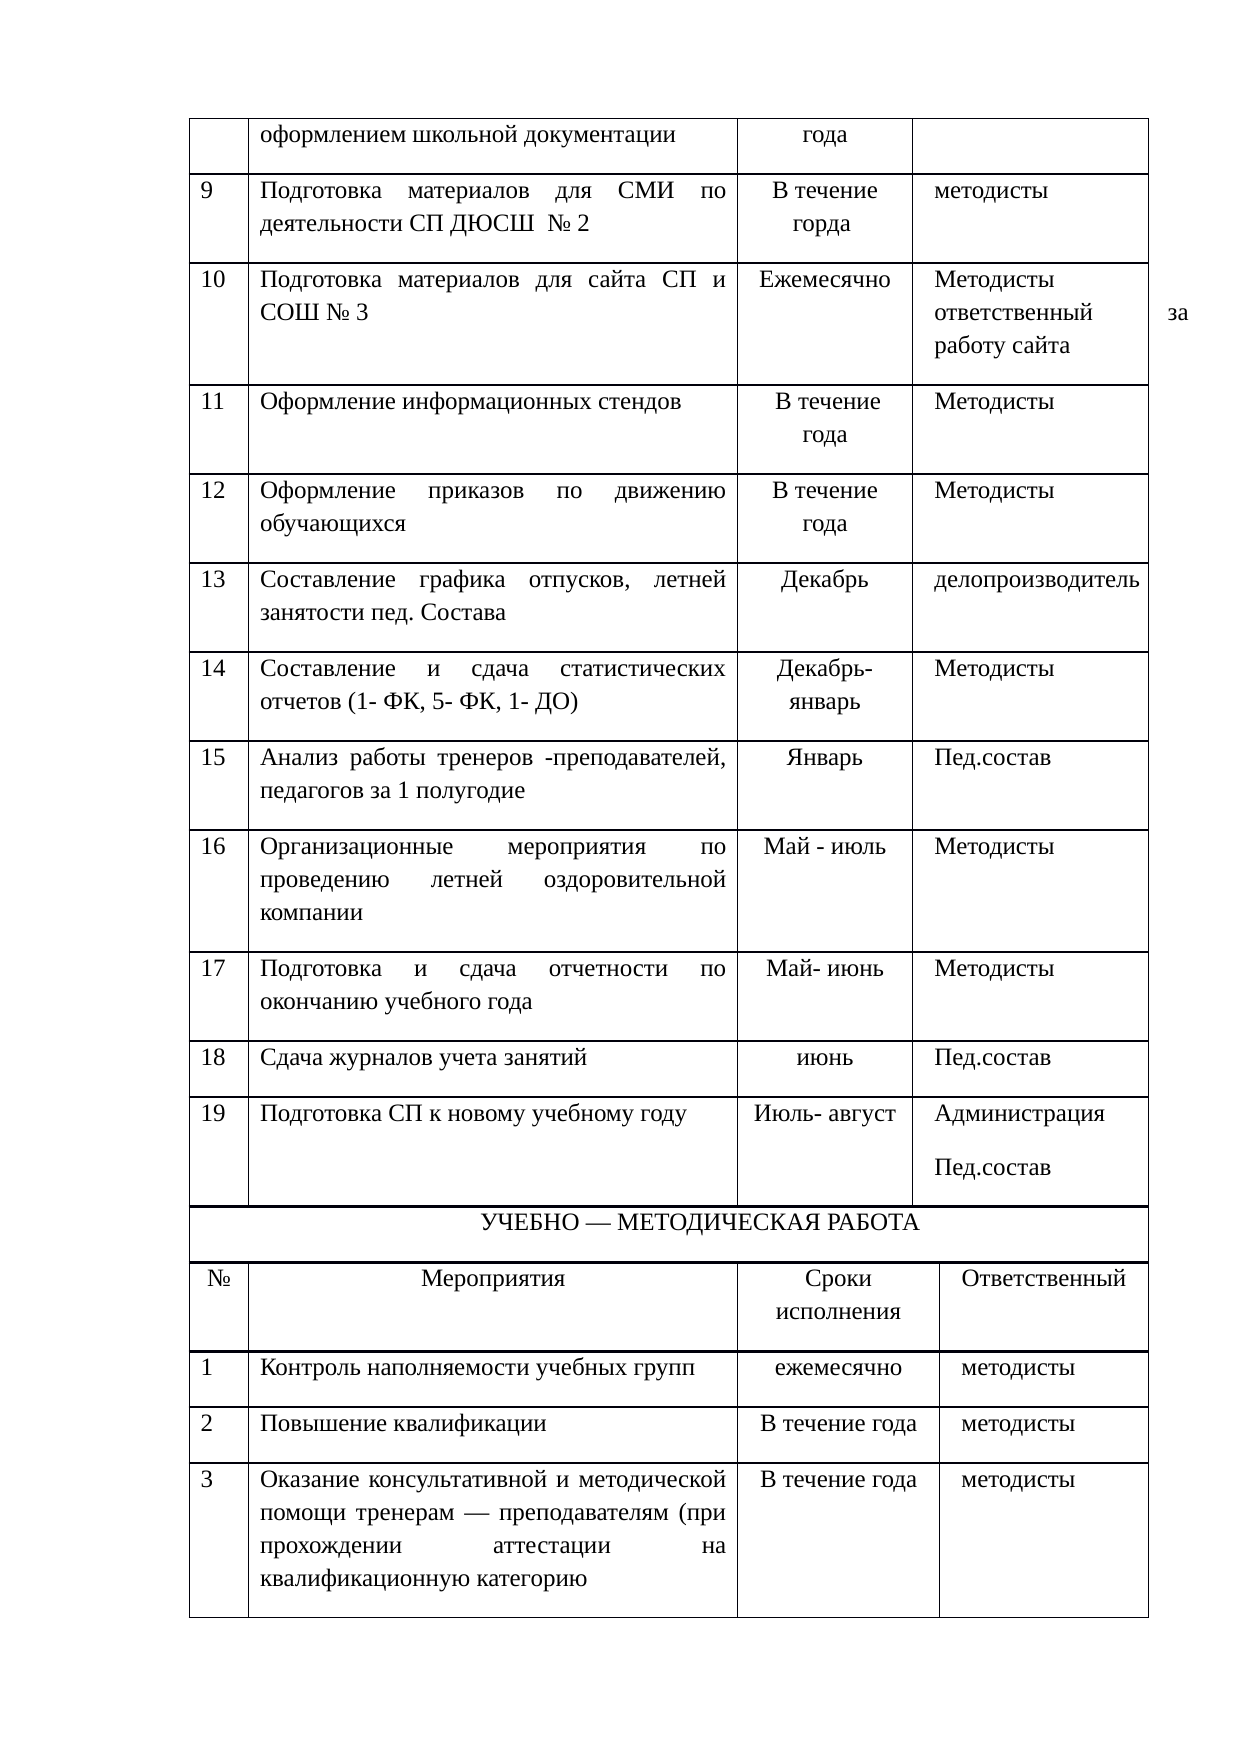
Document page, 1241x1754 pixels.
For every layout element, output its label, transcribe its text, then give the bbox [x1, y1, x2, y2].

table_header Ответственный [940, 1264, 1148, 1350]
table_header Методисты [913, 953, 1148, 1040]
table_header методисты [913, 175, 1148, 262]
table_header В течение года [738, 1464, 939, 1617]
table_header методисты [940, 1408, 1148, 1462]
table_header 15 [190, 742, 248, 829]
table_header Сроки исполнения [738, 1264, 939, 1350]
table_header 12 [190, 475, 248, 562]
table_header 16 [190, 831, 248, 951]
table_header ежемесячно [738, 1353, 939, 1406]
table_header 18 [190, 1042, 248, 1096]
table_header методисты [940, 1464, 1148, 1617]
table_header Июль- август [738, 1098, 912, 1205]
table_header Подготовка и сдача отчетности по окончанию учебного года [249, 953, 737, 1040]
table_header Подготовка материалов для сайта СП и СОШ № 3 [249, 264, 737, 384]
table_header Методисты [913, 386, 1148, 473]
table_header Декабрь-январь [738, 653, 912, 740]
table_header В течение горда [738, 175, 912, 262]
table_header Оформление информационных стендов [249, 386, 737, 473]
table_header Анализ работы тренеров -преподавателей, педагогов за 1 полугодие [249, 742, 737, 829]
table_header Январь [738, 742, 912, 829]
table_header УЧЕБНО — МЕТОДИЧЕСКАЯ РАБОТА [190, 1208, 1148, 1261]
table_header № [190, 1264, 248, 1350]
table_header делопроизводитель [913, 564, 1148, 651]
table_header Подготовка материалов для СМИ по деятельности СП ДЮСШ № 2 [249, 175, 737, 262]
table_header Май - июль [738, 831, 912, 951]
table_header Контроль наполняемости учебных групп [249, 1353, 737, 1406]
table_header Мероприятия [249, 1264, 737, 1350]
table_header Составление графика отпусков, летней занятости пед. Состава [249, 564, 737, 651]
table_header 17 [190, 953, 248, 1040]
table_header Оформление приказов по движению обучающихся [249, 475, 737, 562]
table_header года [738, 119, 912, 173]
table_header В течение года [738, 475, 912, 562]
table_header Май- июнь [738, 953, 912, 1040]
table_header Декабрь [738, 564, 912, 651]
table_header Составление и сдача статистических отчетов (1- ФК, 5- ФК, 1- ДО) [249, 653, 737, 740]
table_header оформлением школьной документации [249, 119, 737, 173]
table_header Методисты ответственный за работу сайта [913, 264, 1148, 384]
table_header Пед.состав [913, 742, 1148, 829]
table_header 19 [190, 1098, 248, 1205]
table_header 13 [190, 564, 248, 651]
table_header [190, 119, 248, 173]
table_header Администрация Пед.состав [913, 1098, 1148, 1205]
table_header Методисты [913, 653, 1148, 740]
table_header 2 [190, 1408, 248, 1462]
table_header июнь [738, 1042, 912, 1096]
table_header Организационные мероприятия по проведению летней оздоровительной компании [249, 831, 737, 951]
table_header Подготовка СП к новому учебному году [249, 1098, 737, 1205]
table_header 3 [190, 1464, 248, 1617]
table_header Оказание консультативной и методической помощи тренерам — преподавателям (при прохождении аттестации на квалификационную категорию [249, 1464, 737, 1617]
table_header 10 [190, 264, 248, 384]
table_header 14 [190, 653, 248, 740]
table_header В течение года [738, 1408, 939, 1462]
table_header Ежемесячно [738, 264, 912, 384]
table_header 11 [190, 386, 248, 473]
table_header 1 [190, 1353, 248, 1406]
table_header Повышение квалификации [249, 1408, 737, 1462]
table_header Пед.состав [913, 1042, 1148, 1096]
table_header [913, 119, 1148, 173]
table_header Методисты [913, 831, 1148, 951]
table_header методисты [940, 1353, 1148, 1406]
table_header Сдача журналов учета занятий [249, 1042, 737, 1096]
table_header 9 [190, 175, 248, 262]
table_header В течение года [738, 386, 912, 473]
table_header Методисты [913, 475, 1148, 562]
